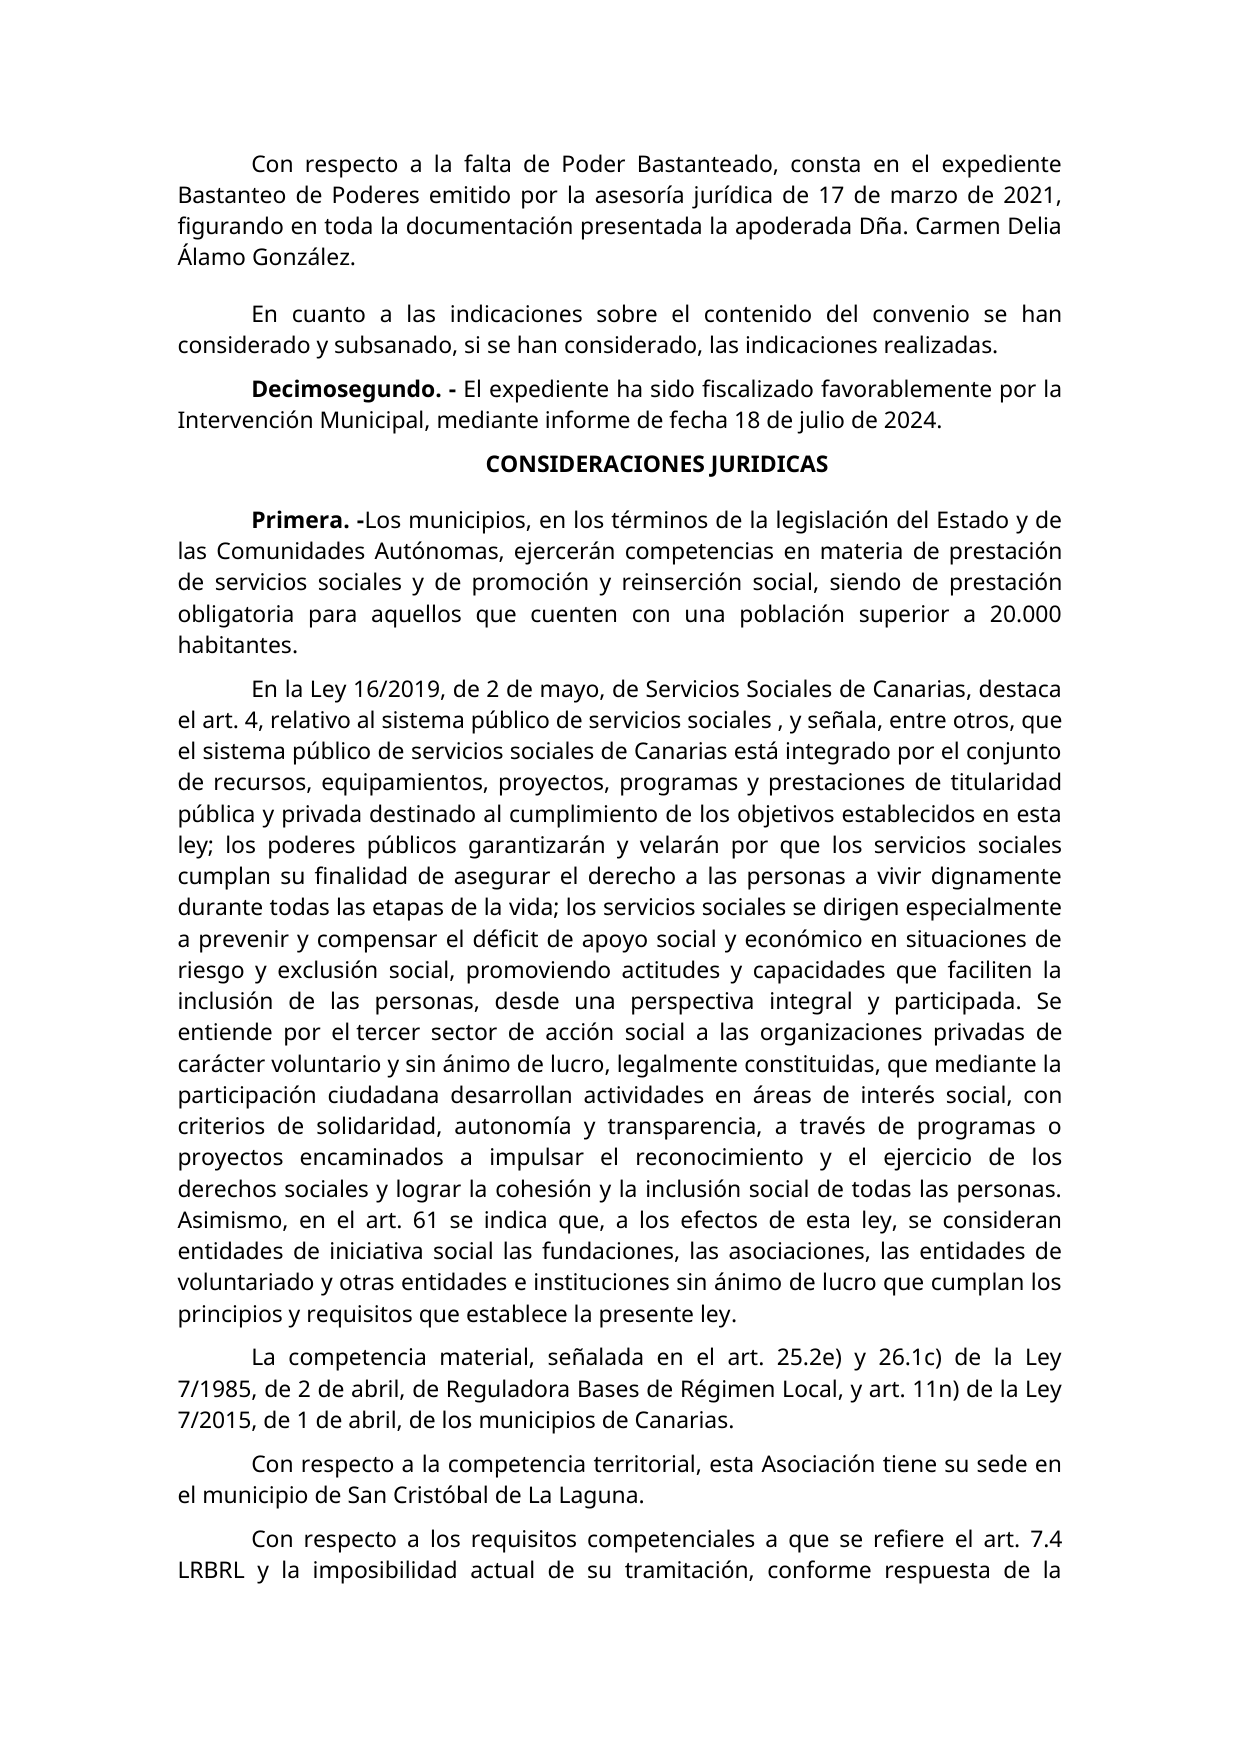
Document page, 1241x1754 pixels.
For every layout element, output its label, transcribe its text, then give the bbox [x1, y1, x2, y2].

text Primera. -Los municipios, en los términos de la legislación del Estado y de las Comunidades Autónomas, ejercerán competencias en materia de prestación de servicios sociales y de promoción y reinserción social, siendo de prestación obligatoria para aquellos que cuenten con una población superior a 20.000 habitantes. [177, 504, 1063, 660]
text En cuanto a las indicaciones sobre el contenido del convenio se han considerado y subsanado, si se han considerado, las indicaciones realizadas. [177, 298, 1063, 360]
text En la Ley 16/2019, de 2 de mayo, de Servicios Sociales de Canarias, destaca el art. 4, relativo al sistema público de servicios sociales , y señala, entre otros, que el sistema público de servicios sociales de Canarias está integrado por el conjunto de recursos, equipamientos, proyectos, programas y prestaciones de titularidad pública y privada destinado al cumplimiento de los objetivos establecidos en esta ley; los poderes públicos garantizarán y velarán por que los servicios sociales cumplan su finalidad de asegurar el derecho a las personas a vivir dignamente durante todas las etapas de la vida; los servicios sociales se dirigen especialmente a prevenir y compensar el déficit de apoyo social y económico en situaciones de riesgo y exclusión social, promoviendo actitudes y capacidades que faciliten la inclusión de las personas, desde una perspectiva integral y participada. Se entiende por el tercer sector de acción social a las organizaciones privadas de carácter voluntario y sin ánimo de lucro, legalmente constituidas, que mediante la participación ciudadana desarrollan actividades en áreas de interés social, con criterios de solidaridad, autonomía y transparencia, a través de programas o proyectos encaminados a impulsar el reconocimiento y el ejercicio de los derechos sociales y lograr la cohesión y la inclusión social de todas las personas. Asimismo, en el art. 61 se indica que, a los efectos de esta ley, se consideran entidades de iniciativa social las fundaciones, las asociaciones, las entidades de voluntariado y otras entidades e instituciones sin ánimo de lucro que cumplan los principios y requisitos que establece la presente ley. [177, 673, 1063, 1329]
text La competencia material, señalada en el art. 25.2e) y 26.1c) de la Ley 7/1985, de 2 de abril, de Reguladora Bases de Régimen Local, y art. 11n) de la Ley 7/2015, de 1 de abril, de los municipios de Canarias. [177, 1341, 1063, 1435]
text CONSIDERACIONES JURIDICAS [177, 448, 1063, 479]
text Con respecto a la falta de Poder Bastanteado, consta en el expediente Bastanteo de Poderes emitido por la asesoría jurídica de 17 de marzo de 2021, figurando en toda la documentación presentada la apoderada Dña. Carmen Delia Álamo González. [177, 148, 1063, 273]
text Decimosegundo. - El expediente ha sido fiscalizado favorablemente por la Intervención Municipal, mediante informe de fecha 18 de julio de 2024. [177, 373, 1063, 435]
text Con respecto a la competencia territorial, esta Asociación tiene su sede en el municipio de San Cristóbal de La Laguna. [177, 1448, 1063, 1510]
text Con respecto a los requisitos competenciales a que se refiere el art. 7.4 LRBRL y la imposibilidad actual de su tramitación, conforme respuesta de la [177, 1523, 1063, 1585]
